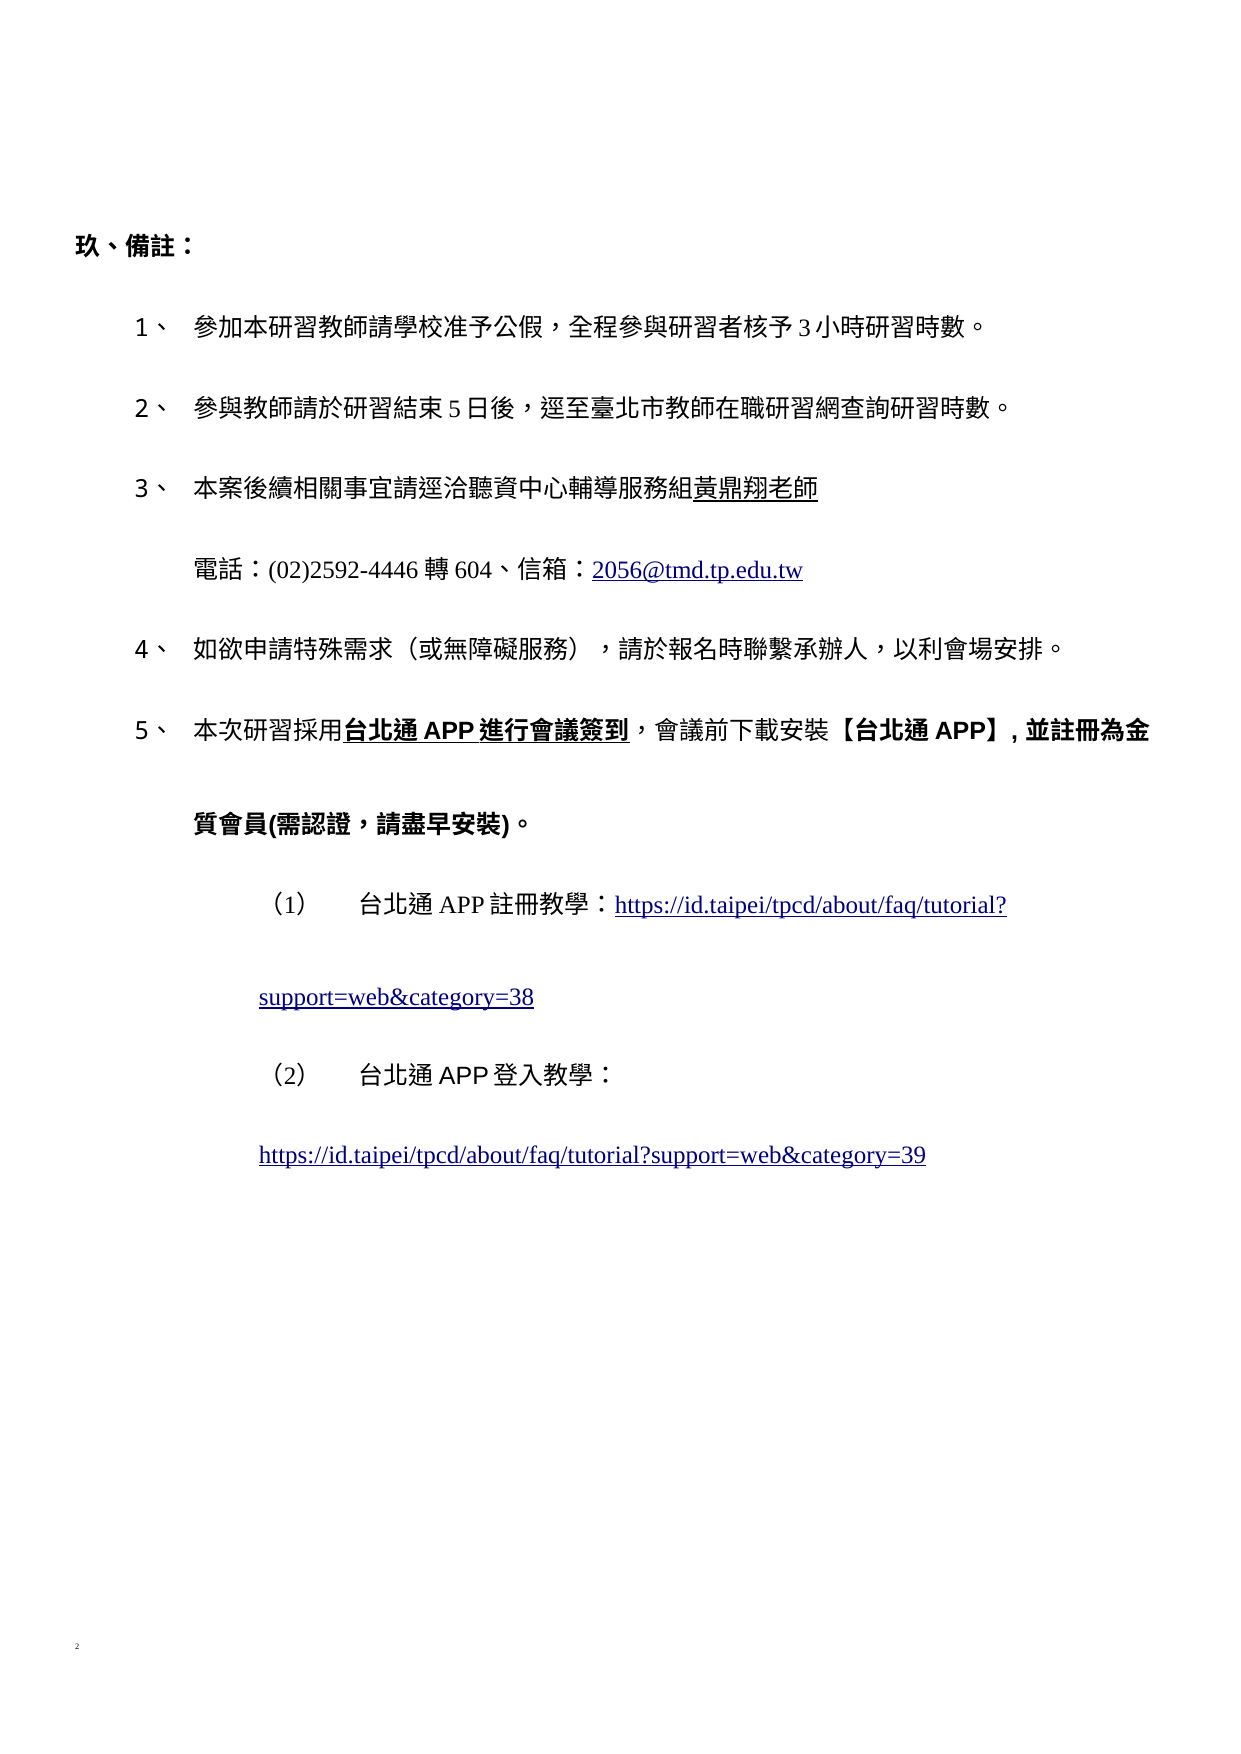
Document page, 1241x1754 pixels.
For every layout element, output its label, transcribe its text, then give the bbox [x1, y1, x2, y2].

list 本次研習採用台北通APP進行會議簽到，會議前下載安裝【台北通APP】, 並註冊為金質會員(需認證，請盡早安裝)。 [134, 687, 1165, 843]
list 參加本研習教師請學校准予公假，全程參與研習者核予3小時研習時數。 [134, 284, 1165, 346]
list 台北通APP註冊教學：https://id.taipei/tpcd/about/faq/tutorial?support=web&category=38 [259, 861, 1165, 1018]
text https://id.taipei/tpcd/about/faq/tutorial?support=web&category=39 [259, 1113, 1165, 1175]
text 電話：(02)2592-4446 轉604、信箱：2056@tmd.tp.edu.tw [193, 526, 1165, 588]
list 本案後續相關事宜請逕洽聽資中心輔導服務組黃鼎翔老師 [134, 445, 1165, 508]
list 如欲申請特殊需求（或無障礙服務），請於報名時聯繫承辦人，以利會場安排。 [134, 606, 1165, 669]
list 參與教師請於研習結束5日後，逕至臺北市教師在職研習網查詢研習時數。 [134, 364, 1165, 427]
list 台北通APP登入教學： [259, 1032, 1165, 1094]
text 玖、備註： [75, 203, 1165, 266]
